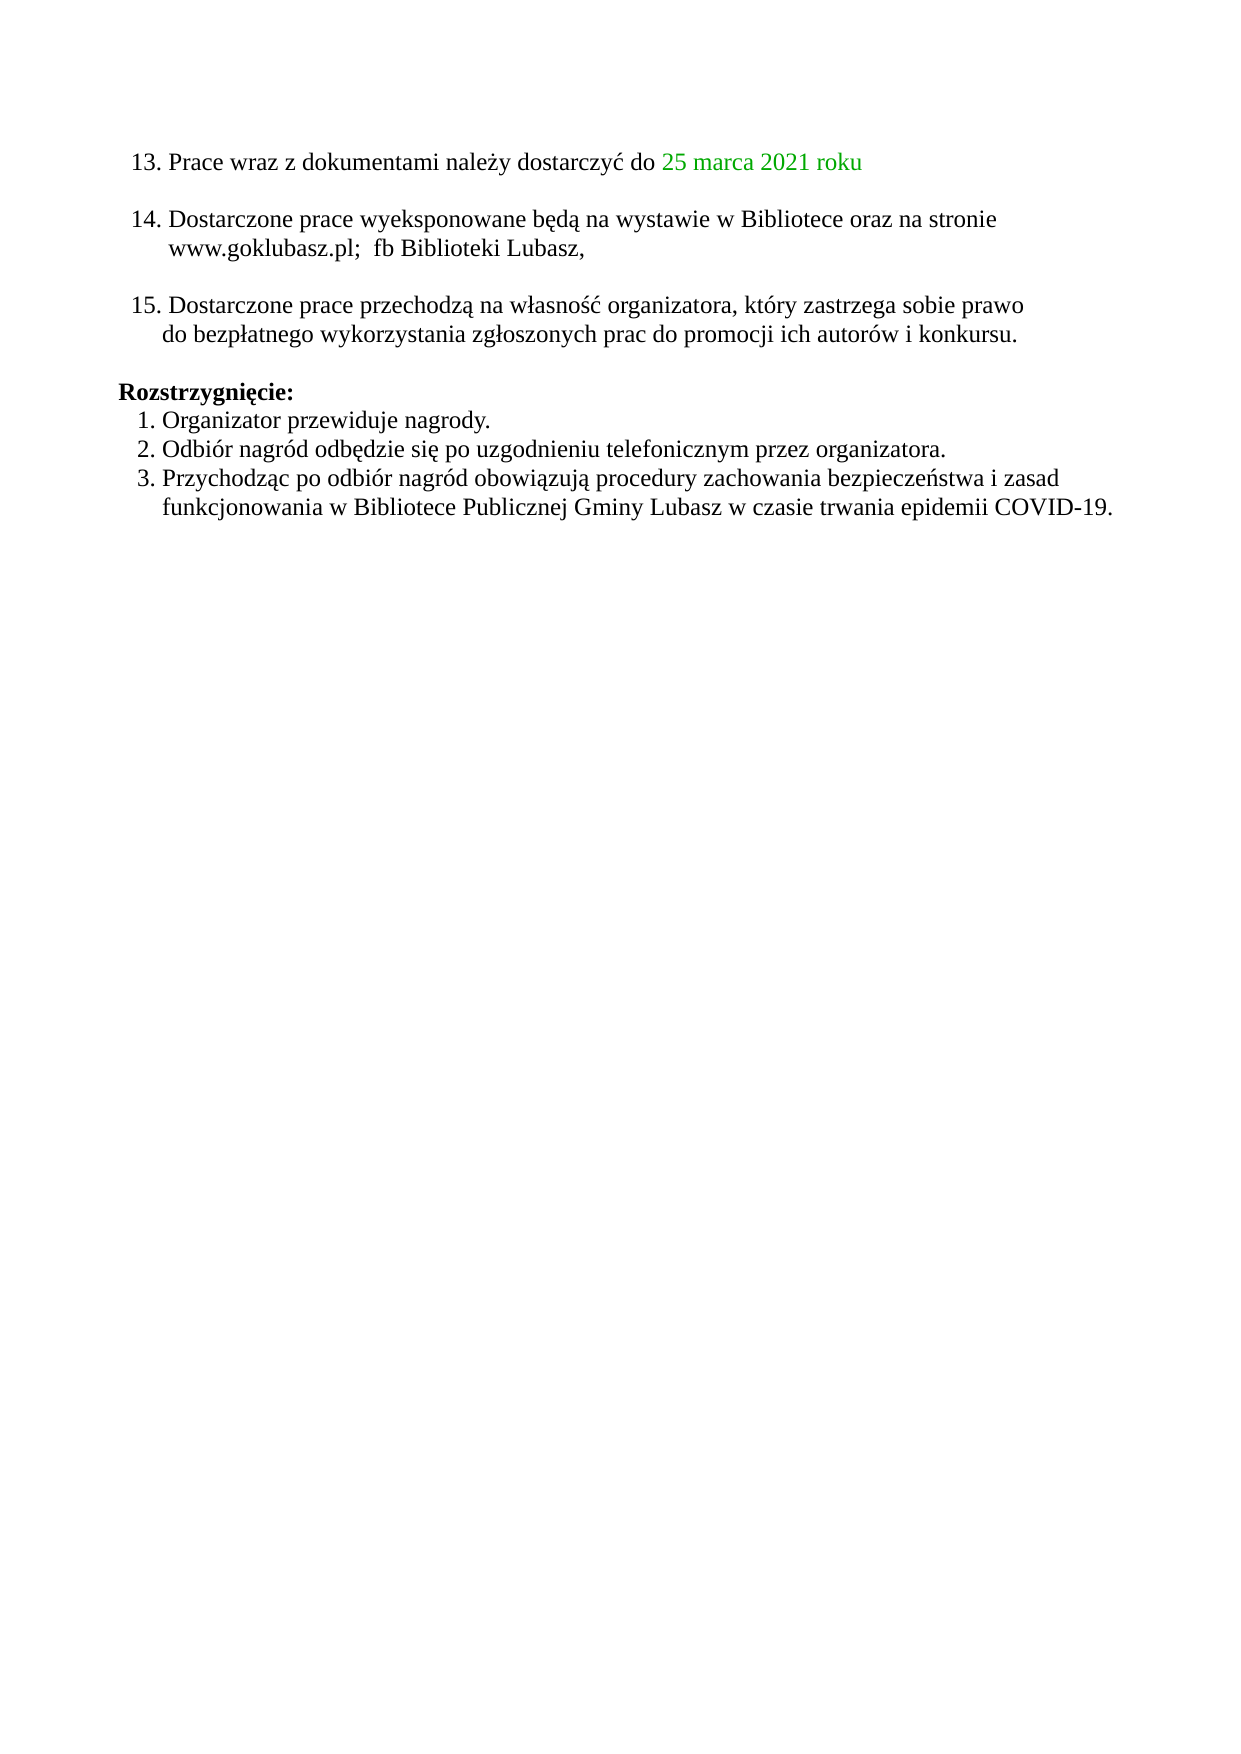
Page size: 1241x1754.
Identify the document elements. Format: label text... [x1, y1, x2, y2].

text 3. Przychodząc po odbiór nagród obowiązują procedury zachowania bezpieczeństwa i zasad [118, 463, 1122, 492]
text www.goklubasz.pl; fb Biblioteki Lubasz, [118, 233, 1122, 262]
text funkcjonowania w Bibliotece Publicznej Gminy Lubasz w czasie trwania epidemii COVID-19. [118, 492, 1122, 521]
text do bezpłatnego wykorzystania zgłoszonych prac do promocji ich autorów i konkursu. [118, 319, 1122, 348]
text 15. Dostarczone prace przechodzą na własność organizatora, który zastrzega sobie prawo [118, 291, 1122, 319]
text Rozstrzygnięcie: [118, 377, 1122, 406]
text 14. Dostarczone prace wyeksponowane będą na wystawie w Bibliotece oraz na stronie [118, 204, 1122, 233]
text 2. Odbiór nagród odbędzie się po uzgodnieniu telefonicznym przez organizatora. [118, 434, 1122, 463]
text 13. Prace wraz z dokumentami należy dostarczyć do 25 marca 2021 roku [118, 147, 1122, 176]
text 1. Organizator przewiduje nagrody. [118, 406, 1122, 434]
